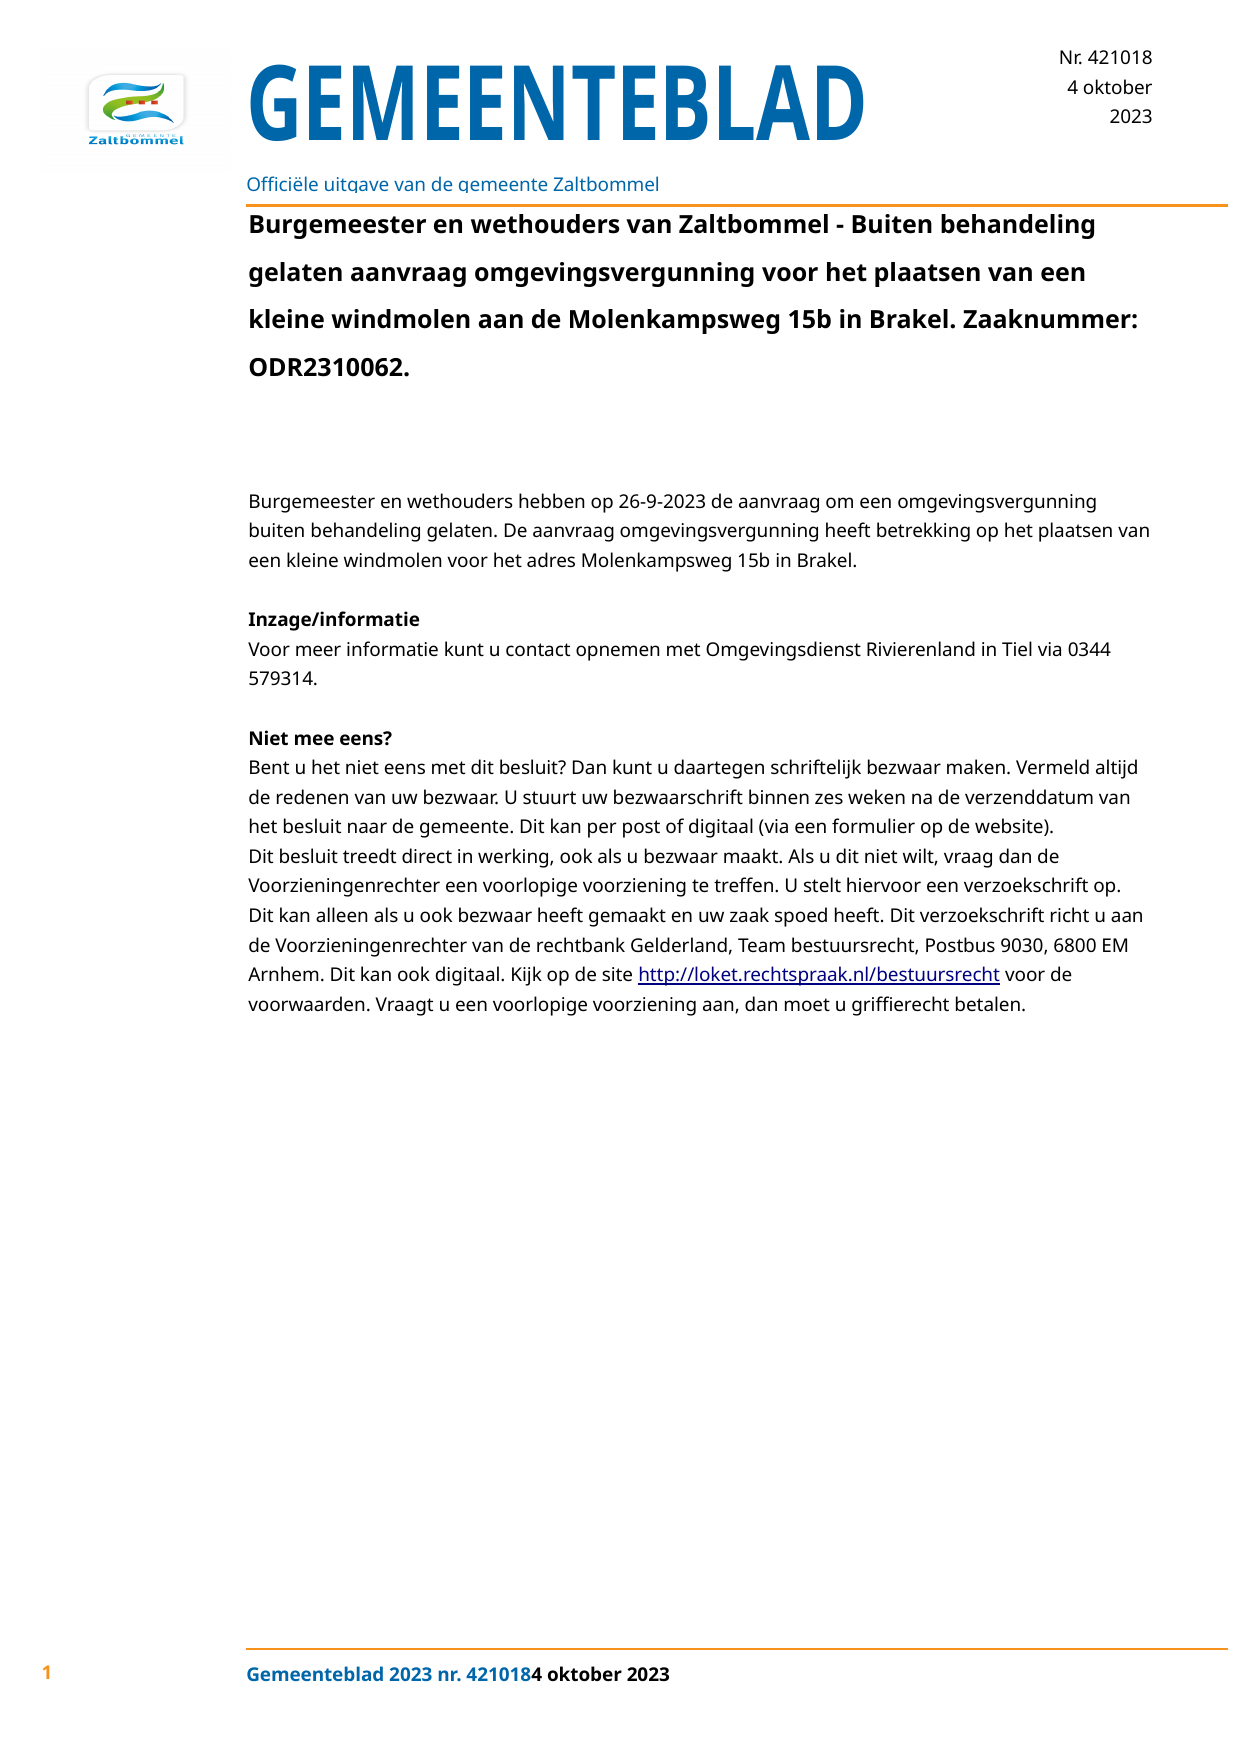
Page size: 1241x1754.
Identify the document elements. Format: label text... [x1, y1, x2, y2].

text Niet mee eens? [248, 725, 1152, 751]
text Burgemeester en wethouders hebben op 26-9-2023 de aanvraag om een omgevingsvergunning buiten behandeling gelaten. De aanvraag omgevingsvergunning heeft betrekking op het plaatsen van een kleine windmolen voor het adres Molenkampsweg 15b in Brakel. [248, 488, 1152, 573]
text Inzage/informatie [248, 606, 1152, 632]
text Bent u het niet eens met dit besluit? Dan kunt u daartegen schriftelijk bezwaar maken. Vermeld altijd de redenen van uw bezwaar. U stuurt uw bezwaarschrift binnen zes weken na de verzenddatum van het besluit naar de gemeente. Dit kan per post of digitaal (via een formulier op de website). [248, 754, 1152, 839]
text Dit besluit treedt direct in werking, ook als u bezwaar maakt. Als u dit niet wilt, vraag dan de Voorzieningenrechter een voorlopige voorziening te treffen. U stelt hiervoor een verzoekschrift op. Dit kan alleen als u ook bezwaar heeft gemaakt en uw zaak spoed heeft. Dit verzoekschrift richt u aan de Voorzieningenrechter van de rechtbank Gelderland, Team bestuursrecht, Postbus 9030, 6800 EM Arnhem. Dit kan ook digitaal. Kijk op de site http://loket.rechtspraak.nl/bestuursrecht voor de voorwaarden. Vraagt u een voorlopige voorziening aan, dan moet u griffierecht betalen. [248, 843, 1152, 1017]
text Burgemeester en wethouders van Zaltbommel - Buiten behandeling gelaten aanvraag omgevingsvergunning voor het plaatsen van een kleine windmolen aan de Molenkampsweg 15b in Brakel. Zaaknummer: ODR2310062. [248, 207, 1152, 384]
picture [41, 47, 231, 172]
text Voor meer informatie kunt u contact opnemen met Omgevingsdienst Rivierenland in Tiel via 0344 579314. [248, 636, 1152, 691]
